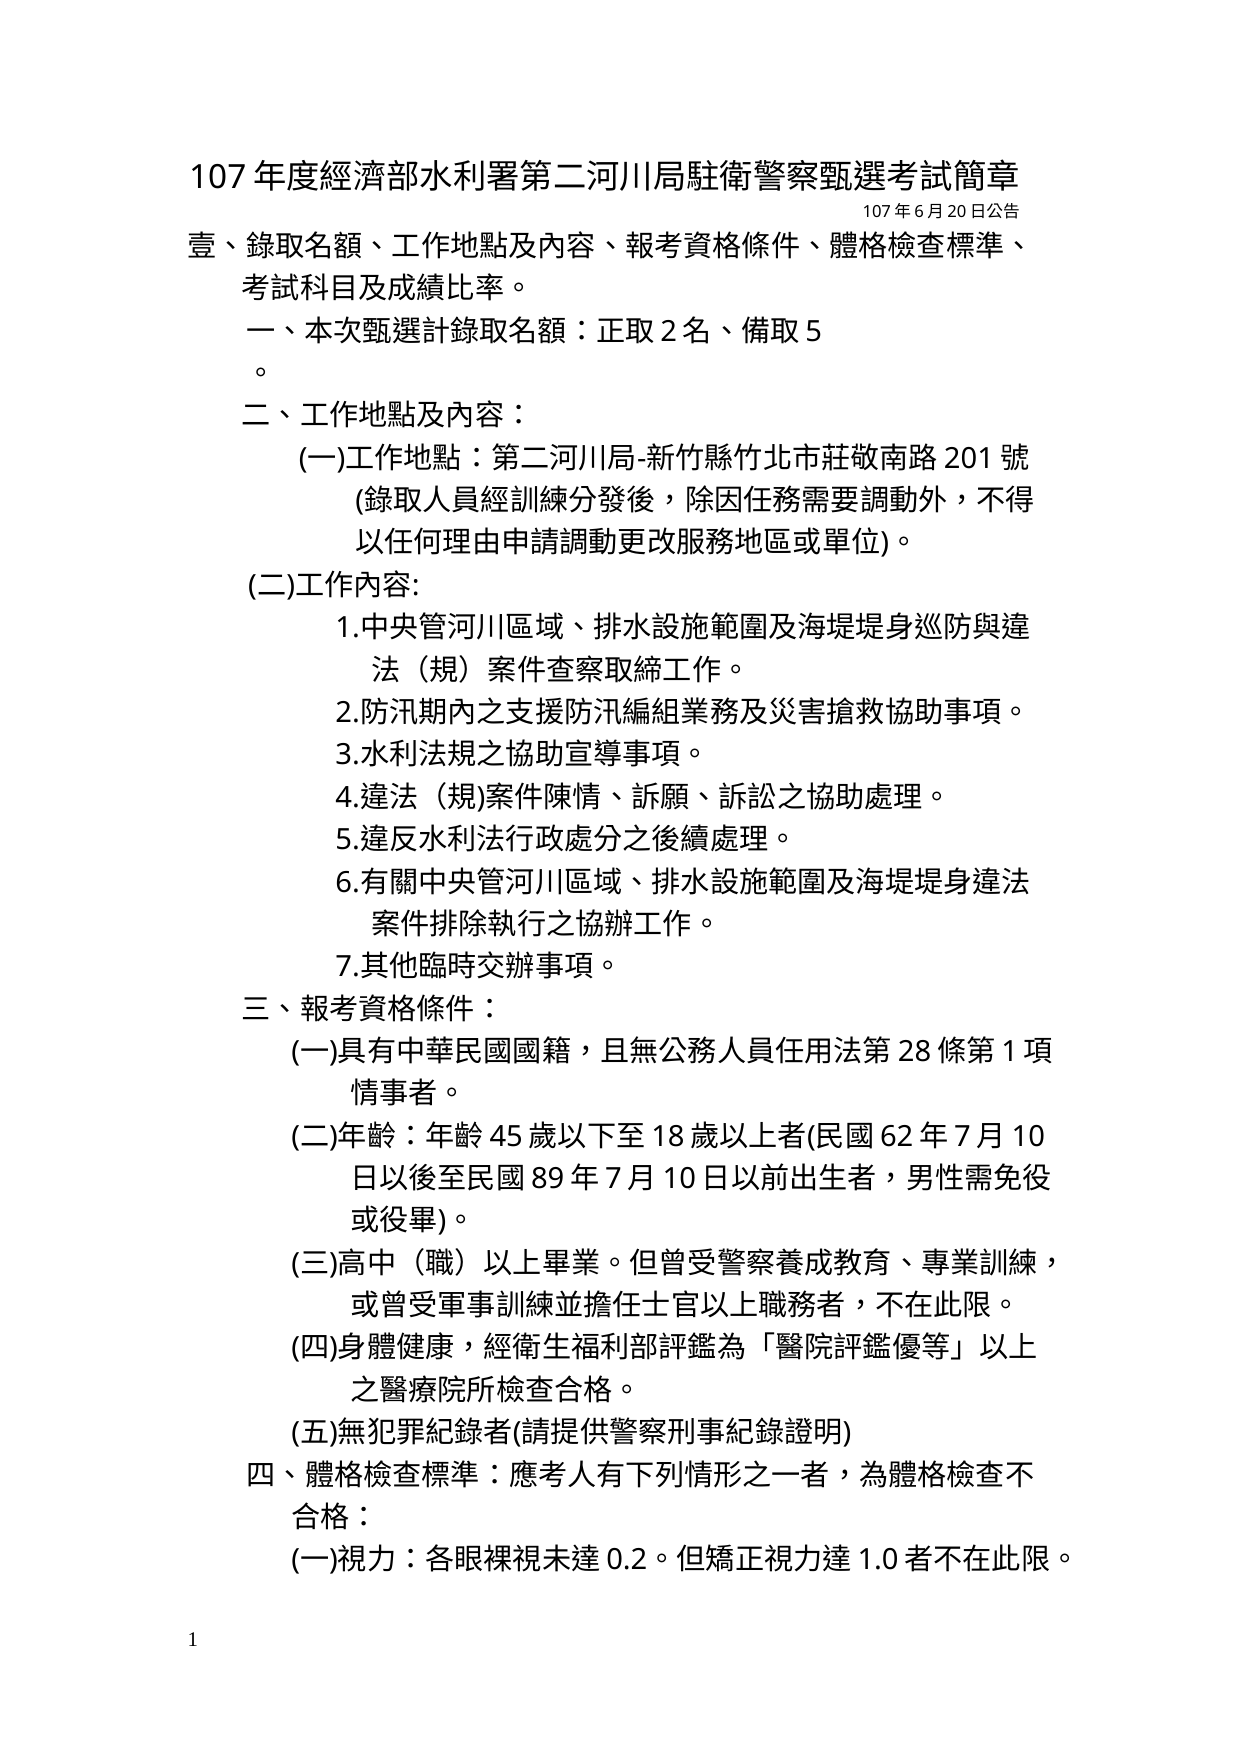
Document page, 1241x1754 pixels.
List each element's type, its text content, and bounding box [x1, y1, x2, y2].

text 三、報考資格條件： [187, 985, 1053, 1027]
text 二、工作地點及內容： [187, 392, 1053, 434]
text (三)高中（職）以上畢業。但曾受警察養成教育、專業訓練，或曾受軍事訓練並擔任士官以上職務者，不在此限。 [291, 1239, 1053, 1324]
text 2.防汛期內之支援防汛編組業務及災害搶救協助事項。 [335, 688, 1053, 731]
text (一)具有中華民國國籍，且無公務人員任用法第28條第1項情事者。 [291, 1027, 1053, 1112]
text (一)工作地點：第二河川局-新竹縣竹北市莊敬南路201號 (錄取人員經訓練分發後，除因任務需要調動外，不得以任何理由申請調動更改服務地區或單位)。 [298, 434, 1053, 561]
text 一、本次甄選計錄取名額：正取2名、備取5 [246, 307, 1053, 350]
text (二)工作內容: [187, 561, 1053, 604]
text 4.違法（規)案件陳情、訴願、訴訟之協助處理。 [335, 773, 1053, 816]
text 3.水利法規之協助宣導事項。 [335, 731, 1053, 773]
text 1.中央管河川區域、排水設施範圍及海堤堤身巡防與違法（規）案件查察取締工作。 [335, 604, 1053, 688]
text (四)身體健康，經衛生福利部評鑑為「醫院評鑑優等」以上之醫療院所檢查合格。 [291, 1324, 1053, 1409]
text (一)視力：各眼裸視未達0.2。但矯正視力達1.0者不在此限。 [291, 1536, 1053, 1578]
text 四、體格檢查標準：應考人有下列情形之一者，為體格檢查不合格： [246, 1451, 1053, 1536]
text (二)年齡：年齡45歲以下至18歲以上者(民國62年7月10日以後至民國89年7月10日以前出生者，男性需免役或役畢)。 [291, 1112, 1053, 1239]
text 107年度經濟部水利署第二河川局駐衛警察甄選考試簡章 107年6月20日公告 [187, 150, 1019, 223]
text 壹、錄取名額、工作地點及內容、報考資格條件、體格檢查標準、考試科目及成績比率。 [187, 223, 1053, 307]
text 6.有關中央管河川區域、排水設施範圍及海堤堤身違法案件排除執行之協辦工作。 [335, 858, 1053, 943]
text (五)無犯罪紀錄者(請提供警察刑事紀錄證明) [291, 1409, 1053, 1451]
text 5.違反水利法行政處分之後續處理。 [335, 816, 1053, 858]
text 。 [246, 350, 1053, 392]
text 7.其他臨時交辦事項。 [335, 943, 1053, 985]
